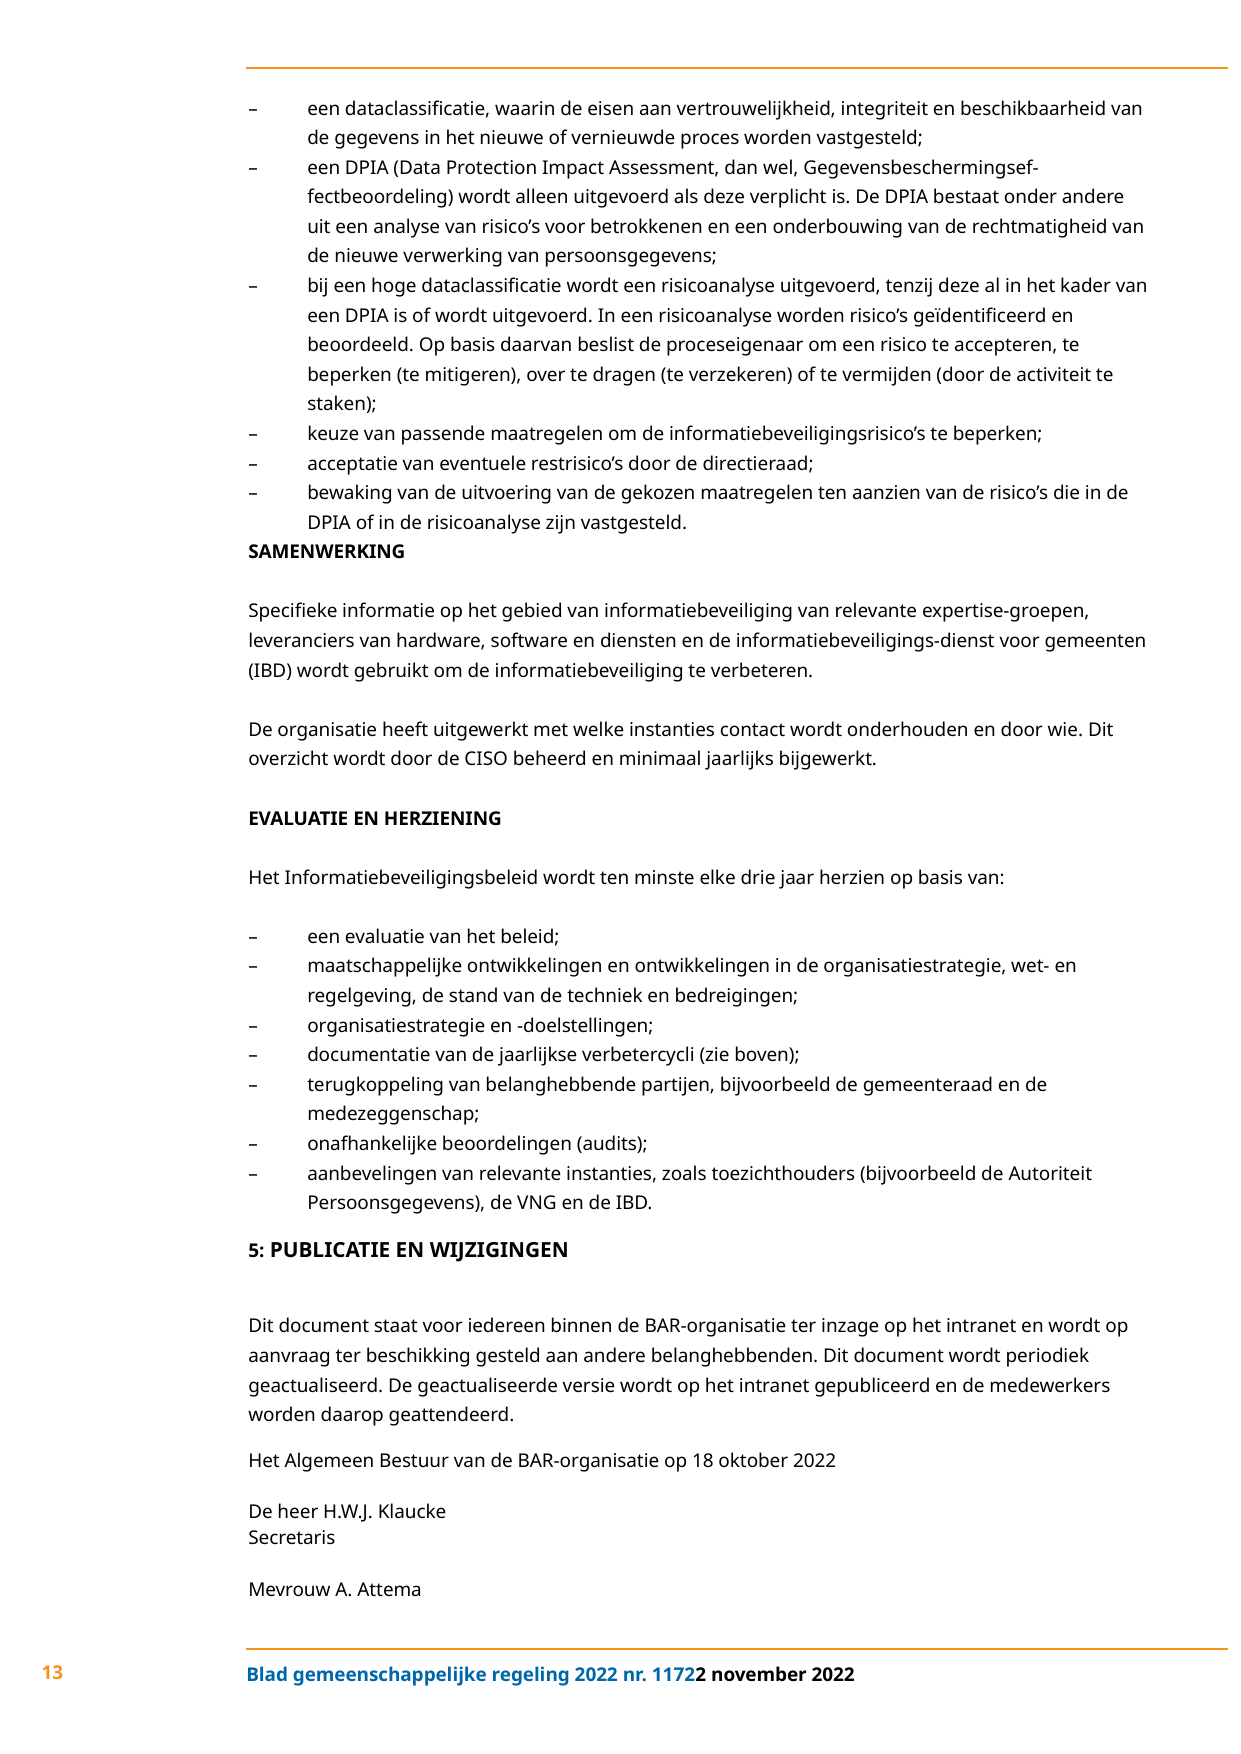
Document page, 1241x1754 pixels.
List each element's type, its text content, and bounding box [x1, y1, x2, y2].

text Secretaris [248, 1524, 1152, 1550]
text 5: PUBLICATIE EN WIJZIGINGEN [248, 1235, 1152, 1263]
list documentatie van de jaarlijkse verbetercycli (zie boven); [248, 1041, 1152, 1067]
list acceptatie van eventuele restrisico’s door de directieraad; [248, 450, 1152, 476]
list een evaluatie van het beleid; [248, 923, 1152, 949]
text Mevrouw A. Attema [248, 1576, 1152, 1601]
text SAMENWERKING [248, 538, 1152, 564]
list aanbevelingen van relevante instanties, zoals toezichthouders (bijvoorbeeld de Autoriteit Persoonsgegevens), de VNG en de IBD. [248, 1160, 1152, 1215]
text De organisatie heeft uitgewerkt met welke instanties contact wordt onderhouden en door wie. Dit overzicht wordt door de CISO beheerd en minimaal jaarlijks bijgewerkt. [248, 716, 1152, 771]
text Dit document staat voor iedereen binnen de BAR-organisatie ter inzage op het intranet en wordt op aanvraag ter beschikking gesteld aan andere belanghebbenden. Dit document wordt periodiek geactualiseerd. De geactualiseerde versie wordt op het intranet gepubliceerd en de medewerkers worden daarop geattendeerd. [248, 1313, 1152, 1427]
picture [41, 47, 231, 172]
text Het Algemeen Bestuur van de BAR-organisatie op 18 oktober 2022 [248, 1447, 1152, 1473]
list organisatiestrategie en -doelstellingen; [248, 1012, 1152, 1038]
list bij een hoge dataclassificatie wordt een risicoanalyse uitgevoerd, tenzij deze al in het kader van een DPIA is of wordt uitgevoerd. In een risicoanalyse worden risico’s geïdentificeerd en beoordeeld. Op basis daarvan beslist de proceseigenaar om een risico te accepteren, te beperken (te mitigeren), over te dragen (te verzekeren) of te vermijden (door de activiteit te staken); [248, 272, 1152, 416]
list maatschappelijke ontwikkelingen en ontwikkelingen in de organisatiestrategie, wet- en regelgeving, de stand van de techniek en bedreigingen; [248, 953, 1152, 1008]
text Het Informatiebeveiligingsbeleid wordt ten minste elke drie jaar herzien op basis van: [248, 864, 1152, 890]
list keuze van passende maatregelen om de informatiebeveiligingsrisico’s te beperken; [248, 420, 1152, 446]
list terugkoppeling van belanghebbende partijen, bijvoorbeeld de gemeenteraad en de medezeggenschap; [248, 1071, 1152, 1126]
list bewaking van de uitvoering van de gekozen maatregelen ten aanzien van de risico’s die in de DPIA of in de risicoanalyse zijn vastgesteld. [248, 479, 1152, 535]
list een DPIA (Data Protection Impact Assessment, dan wel, Gegevensbeschermingsef-fectbeoordeling) wordt alleen uitgevoerd als deze verplicht is. De DPIA bestaat onder andere uit een analyse van risico’s voor betrokkenen en een onderbouwing van de rechtmatigheid van de nieuwe verwerking van persoonsgegevens; [248, 154, 1152, 268]
text De heer H.W.J. Klaucke [248, 1498, 1152, 1524]
list onafhankelijke beoordelingen (audits); [248, 1130, 1152, 1156]
list een dataclassificatie, waarin de eisen aan vertrouwelijkheid, integriteit en beschikbaarheid van de gegevens in het nieuwe of vernieuwde proces worden vastgesteld; [248, 95, 1152, 150]
text Specifieke informatie op het gebied van informatiebeveiliging van relevante expertise-groepen, leveranciers van hardware, software en diensten en de informatiebeveiligings-dienst voor gemeenten (IBD) wordt gebruikt om de informatiebeveiliging te verbeteren. [248, 598, 1152, 683]
text EVALUATIE EN HERZIENING [248, 805, 1152, 831]
